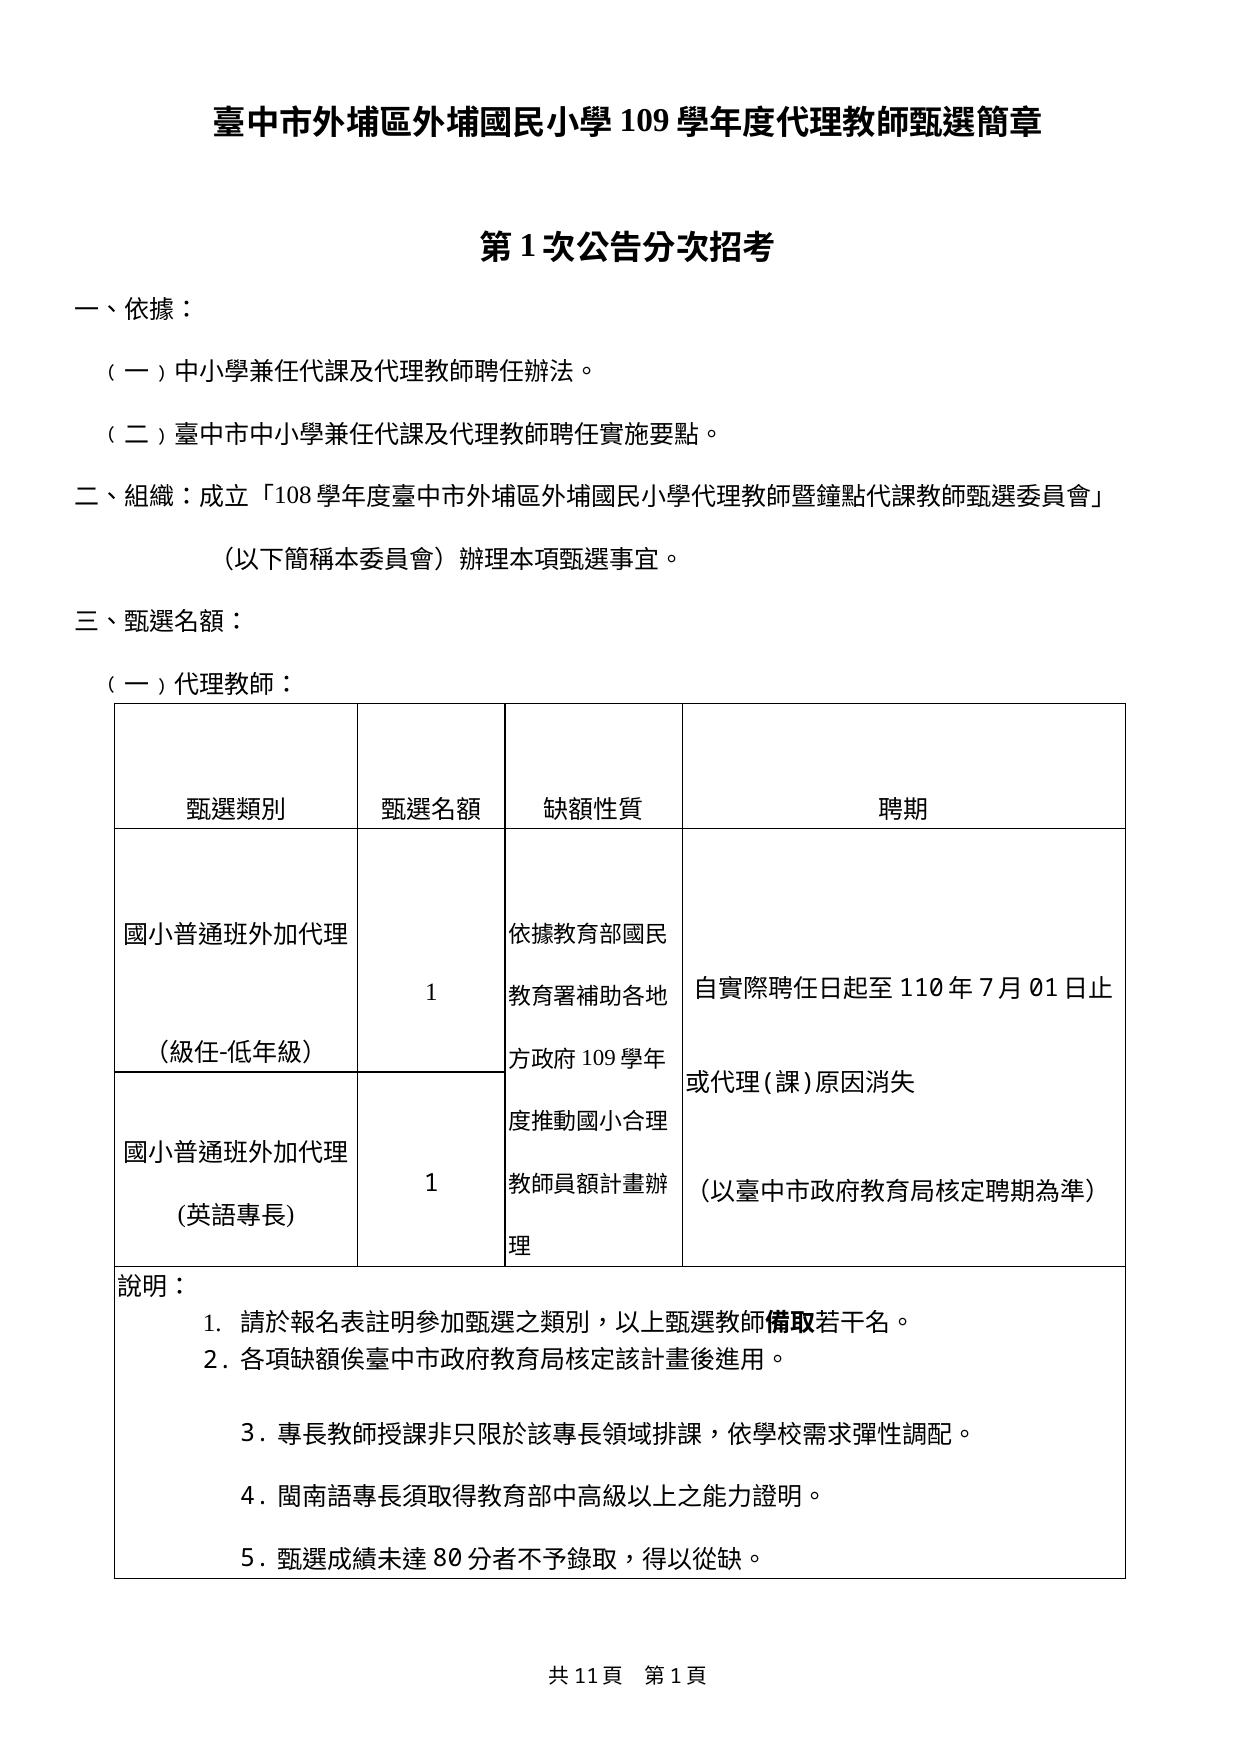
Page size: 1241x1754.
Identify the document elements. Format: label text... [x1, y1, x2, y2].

table_cell 國小普通班外加代理 （級任-低年級） [115, 829, 357, 1071]
table_cell 1 [358, 829, 504, 1071]
table_cell 1 [358, 1073, 504, 1266]
table_header 缺額性質 [506, 704, 682, 828]
table_cell 說明： 請於報名表註明參加甄選之類別，以上甄選教師備取若干名。 各項缺額俟臺中市政府教育局核定該計畫後進用。 專長教師授課非只限於該專長領域排課，依學校需求彈性調配。 閩南語專長須取得教育部中高級以上之能力證明。 甄選成績未達80分者不予錄取，得以從缺。 級任錄取以分數高低排序，先補實缺，再補外加代理。 經本校聘用後，除法令規定之權利義務外，尚需配合本校各項活動。 [115, 1267, 1125, 1578]
text 三、甄選名額： [74, 578, 1181, 641]
table_cell 自實際聘任日起至110年7月01日止 或代理(課)原因消失 （以臺中市政府教育局核定聘期為準） [683, 829, 1125, 1266]
text 一、依據： [74, 266, 1181, 328]
table_header 聘期 [683, 704, 1125, 828]
text ﹙二﹚臺中市中小學兼任代課及代理教師聘任實施要點。 [99, 391, 1181, 453]
text 第1次公告分次招考 [74, 203, 1181, 266]
table_cell 國小普通班外加代理 (英語專長) [115, 1073, 357, 1266]
table_header 甄選名額 [358, 704, 504, 828]
text ﹙一﹚代理教師： [99, 641, 1181, 703]
text 臺中市外埔區外埔國民小學109學年度代理教師甄選簡章 [74, 78, 1181, 141]
table_cell 依據教育部國民教育署補助各地方政府109學年度推動國小合理教師員額計畫辦理 [506, 829, 682, 1266]
text （以下簡稱本委員會）辦理本項甄選事宜。 [74, 516, 1181, 578]
table_header 甄選類別 [115, 704, 357, 828]
text ﹙一﹚中小學兼任代課及代理教師聘任辦法。 [99, 328, 1181, 391]
text 二、組織：成立「108學年度臺中市外埔區外埔國民小學代理教師暨鐘點代課教師甄選委員會」 [74, 453, 1181, 516]
